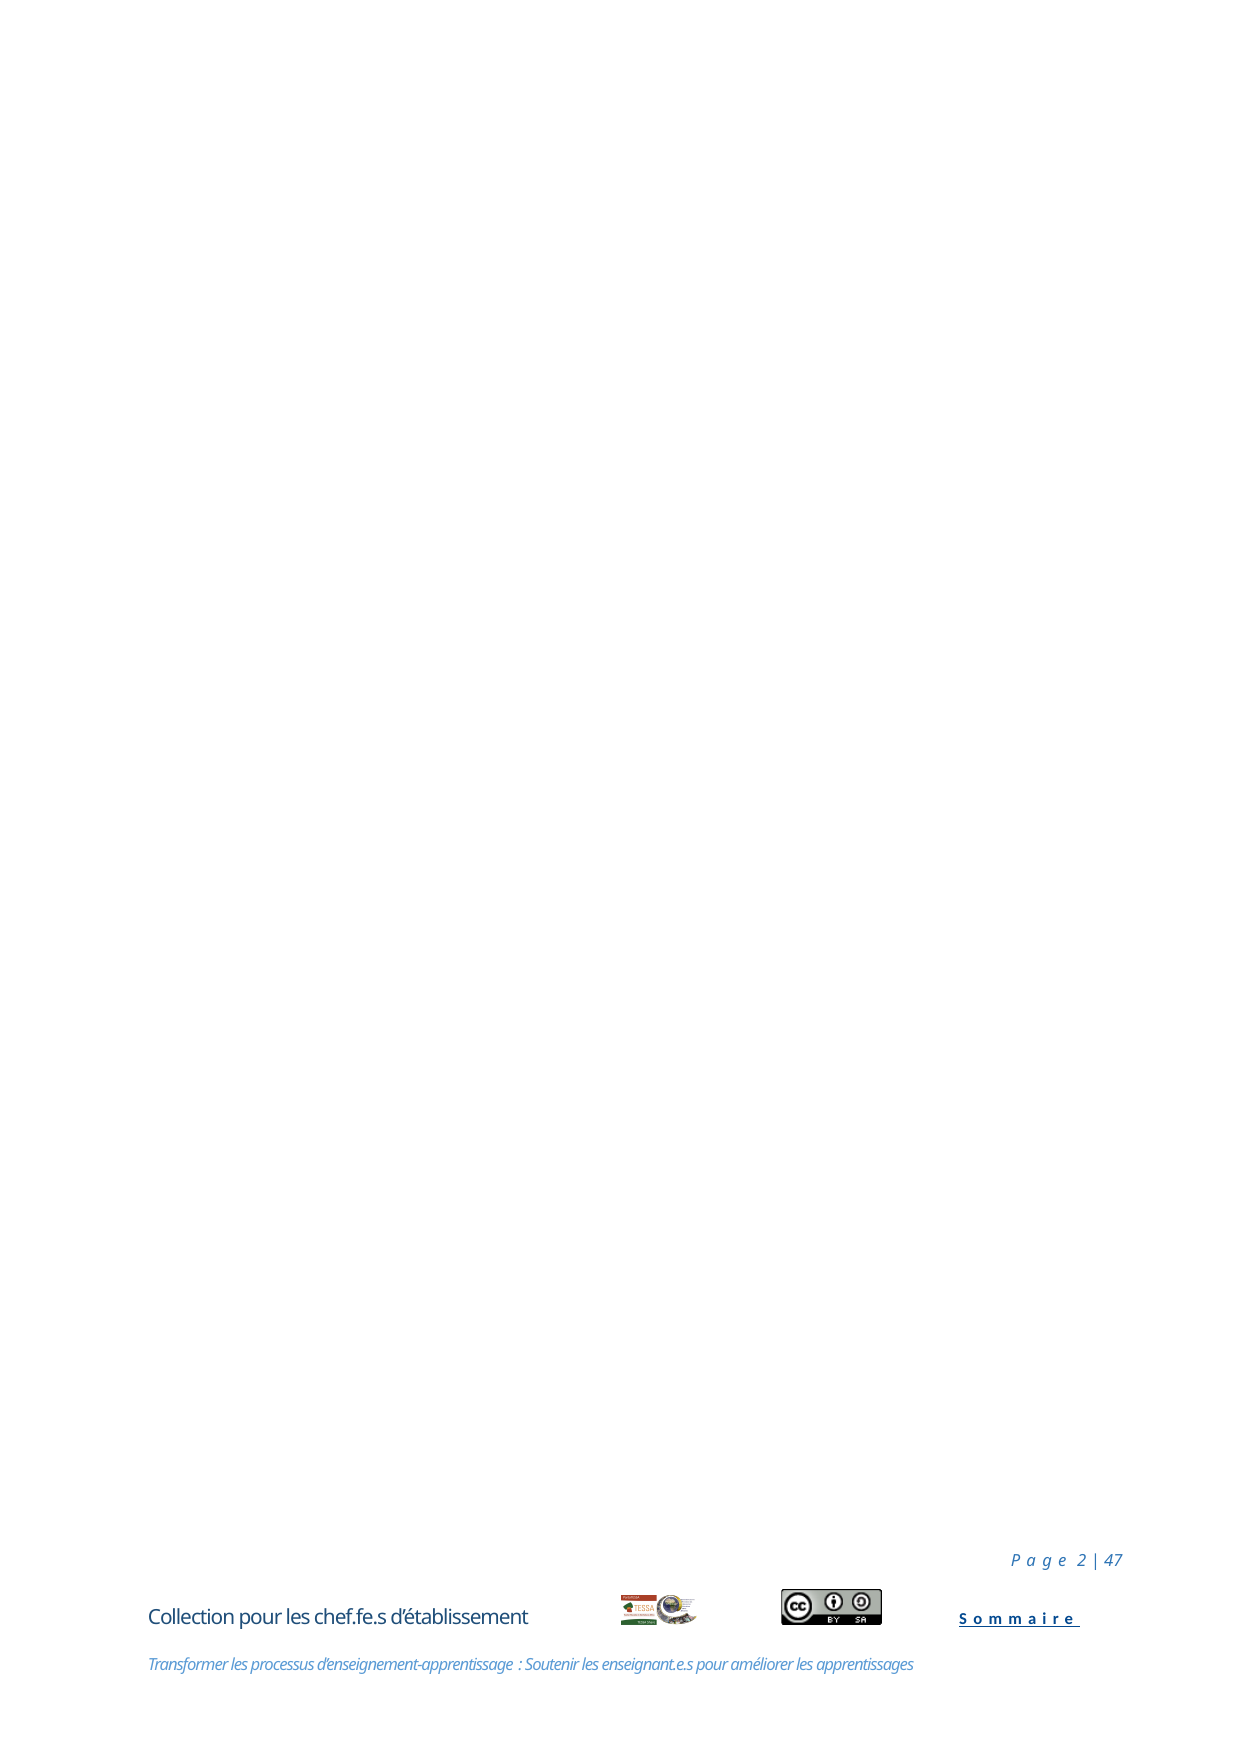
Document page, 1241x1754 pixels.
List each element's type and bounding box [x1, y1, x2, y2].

picture [781, 1589, 882, 1625]
picture [621, 1595, 697, 1625]
